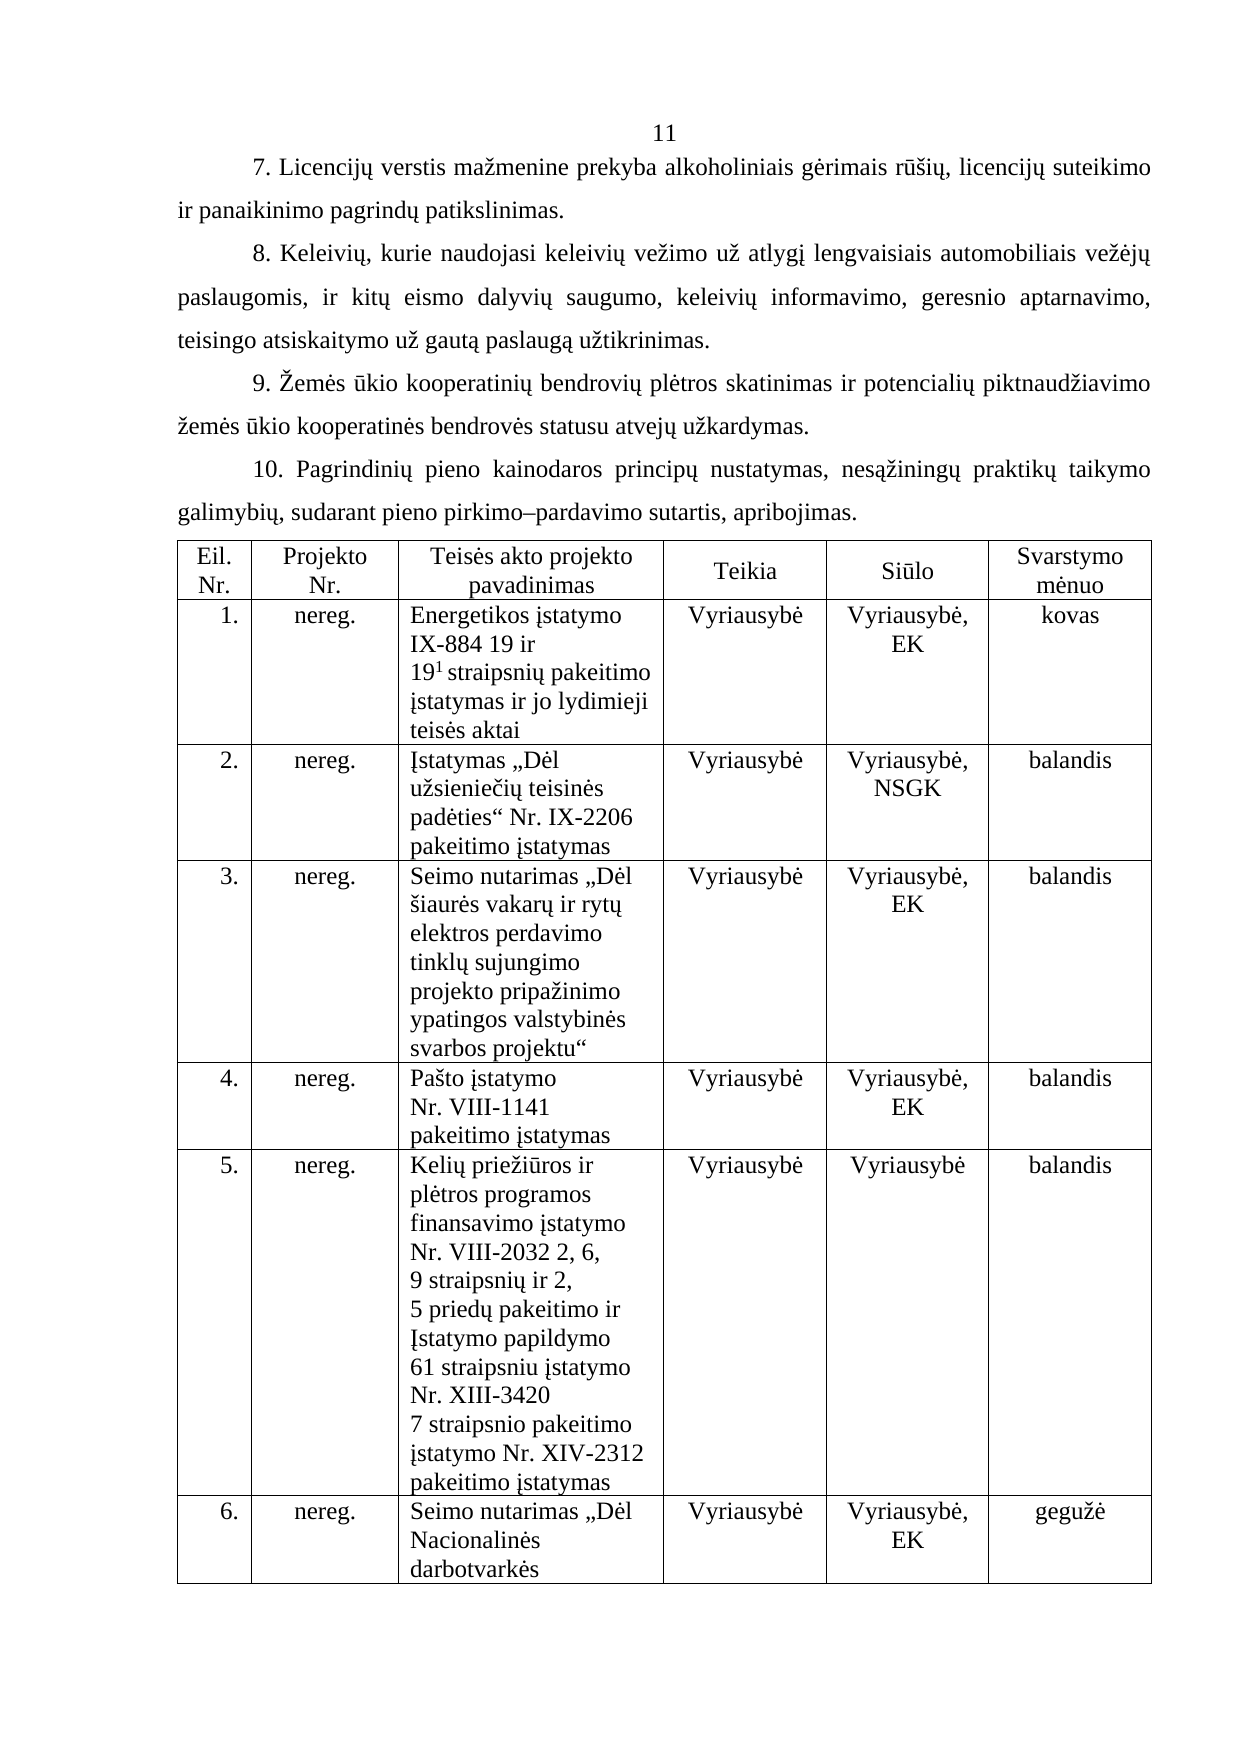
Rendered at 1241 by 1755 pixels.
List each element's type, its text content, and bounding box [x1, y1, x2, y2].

table_cell kovas [989, 600, 1151, 744]
table_cell Kelių priežiūros ir plėtros programos finansavimo įstatymo Nr. VIII-2032 2, 6, 9 straipsnių ir 2, 5 priedų pakeitimo ir Įstatymo papildymo 61 straipsniu įstatymo Nr. XIII-3420 7 straipsnio pakeitimo įstatymo Nr. XIV-2312 pakeitimo įstatymas [399, 1150, 663, 1495]
table_cell nereg. [252, 1150, 398, 1495]
table_cell nereg. [252, 1063, 398, 1149]
table_header Eil. Nr. [178, 541, 251, 599]
table_cell Vyriausybė, EK [827, 861, 988, 1062]
table_cell balandis [989, 1150, 1151, 1495]
table_cell balandis [989, 861, 1151, 1062]
table_cell balandis [989, 745, 1151, 860]
table_cell Vyriausybė [664, 861, 826, 1062]
table_cell Seimo nutarimas „Dėl šiaurės vakarų ir rytų elektros perdavimo tinklų sujungimo projekto pripažinimo ypatingos valstybinės svarbos projektu“ [399, 861, 663, 1062]
text 7. Licencijų verstis mažmenine prekyba alkoholiniais gėrimais rūšių, licencijų suteikimo ir panaikinimo pagrindų patikslinimas. [177, 152, 1152, 224]
table_header Projekto Nr. [252, 541, 398, 599]
table_cell Vyriausybė, EK [827, 600, 988, 744]
table_cell nereg. [252, 745, 398, 860]
text 10. Pagrindinių pieno kainodaros principų nustatymas, nesąžiningų praktikų taikymo galimybių, sudarant pieno pirkimo–pardavimo sutartis, apribojimas. [177, 454, 1152, 526]
table_cell [178, 1150, 251, 1495]
table_cell Pašto įstatymo Nr. VIII-1141 pakeitimo įstatymas [399, 1063, 663, 1149]
table_cell [178, 600, 251, 744]
table_cell Vyriausybė, NSGK [827, 745, 988, 860]
table_cell Vyriausybė, EK [827, 1496, 988, 1583]
table_cell Vyriausybė [827, 1150, 988, 1495]
table_cell nereg. [252, 600, 398, 744]
table_cell Vyriausybė [664, 745, 826, 860]
table_cell gegužė [989, 1496, 1151, 1583]
table_cell balandis [989, 1063, 1151, 1149]
table_cell Seimo nutarimas „Dėl Nacionalinės darbotvarkės [399, 1496, 663, 1583]
table_cell Vyriausybė [664, 1063, 826, 1149]
table_header Teisės akto projekto pavadinimas [399, 541, 663, 599]
table_cell [178, 745, 251, 860]
table_cell [178, 1063, 251, 1149]
table_cell Vyriausybė, EK [827, 1063, 988, 1149]
table_cell [178, 861, 251, 1062]
table_cell Vyriausybė [664, 1496, 826, 1583]
table_cell Įstatymas „Dėl užsieniečių teisinės padėties“ Nr. IX-2206 pakeitimo įstatymas [399, 745, 663, 860]
table_cell Vyriausybė [664, 1150, 826, 1495]
text 9. Žemės ūkio kooperatinių bendrovių plėtros skatinimas ir potencialių piktnaudžiavimo žemės ūkio kooperatinės bendrovės statusu atvejų užkardymas. [177, 368, 1152, 440]
table_header Siūlo [827, 541, 988, 599]
table_header Svarstymo mėnuo [989, 541, 1151, 599]
table_cell nereg. [252, 861, 398, 1062]
text 8. Keleivių, kurie naudojasi keleivių vežimo už atlygį lengvaisiais automobiliais vežėjų paslaugomis, ir kitų eismo dalyvių saugumo, keleivių informavimo, geresnio aptarnavimo, teisingo atsiskaitymo už gautą paslaugą užtikrinimas. [177, 238, 1152, 353]
table_cell [178, 1496, 251, 1583]
table_cell Vyriausybė [664, 600, 826, 744]
table_header Teikia [664, 541, 826, 599]
table_cell nereg. [252, 1496, 398, 1583]
